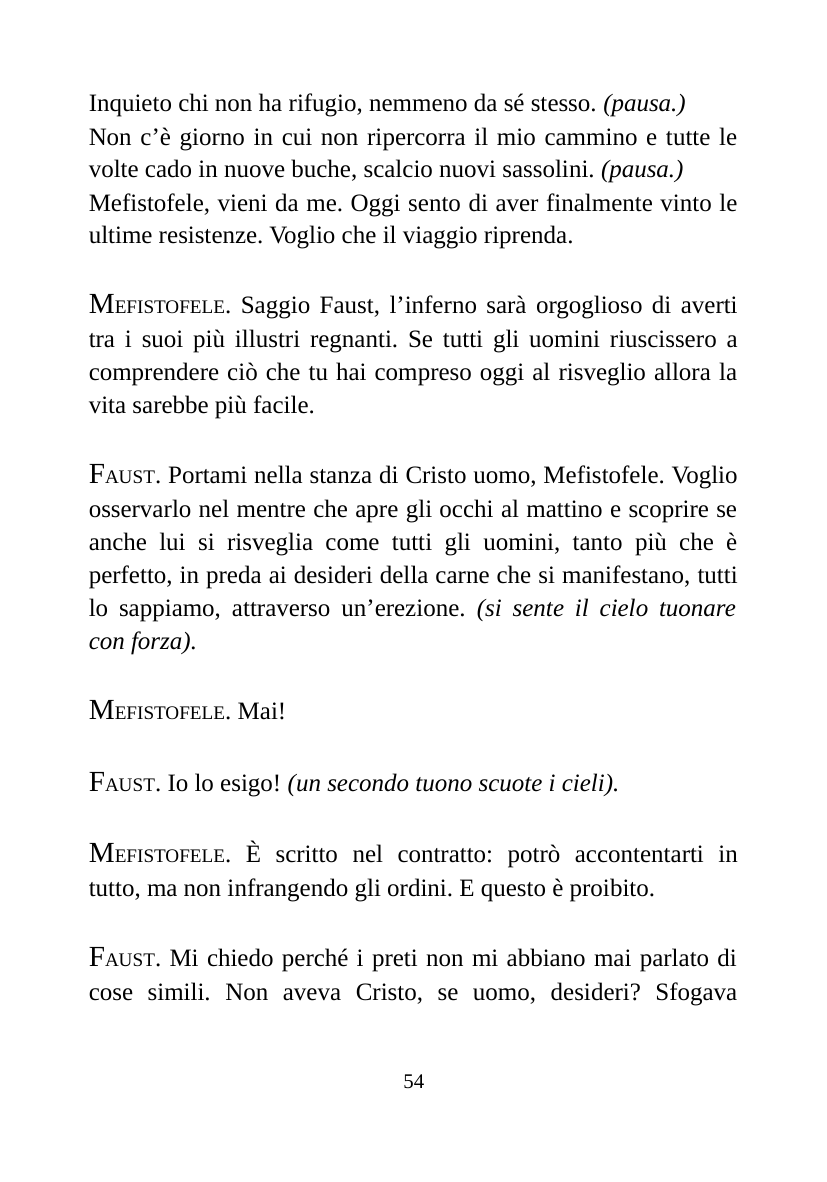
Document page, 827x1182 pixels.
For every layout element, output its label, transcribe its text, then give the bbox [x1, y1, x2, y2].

text Inquieto chi non ha rifugio, nemmeno da sé stesso. (pausa.) [88, 88, 738, 117]
text Non c’è giorno in cui non ripercorra il mio cammino e tutte le volte cado in nuove buche, scalcio nuovi sassolini. (pausa.) [88, 122, 738, 183]
text Faust. Portami nella stanza di Cristo uomo, Mefistofele. Voglio osservarlo nel mentre che apre gli occhi al mattino e scoprire se anche lui si risveglia come tutti gli uomini, tanto più che è perfetto, in preda ai desideri della carne che si manifestano, tutti lo sappiamo, attraverso un’erezione. (si sente il cielo tuonare con forza). [88, 457, 738, 655]
text Faust. Io lo esigo! (un secondo tuono scuote i cieli). [88, 764, 738, 798]
text Faust. Mi chiedo perché i preti non mi abbiano mai parlato di cose simili. Non aveva Cristo, se uomo, desideri? Sfogava [88, 939, 738, 1006]
text Mefistofele, vieni da me. Oggi sento di aver finalmente vinto le ultime resistenze. Voglio che il viaggio riprenda. [88, 188, 738, 249]
text Mefistofele. Mai! [88, 692, 738, 726]
text Mefistofele. Saggio Faust, l’inferno sarà orgoglioso di averti tra i suoi più illustri regnanti. Se tutti gli uomini riuscissero a comprendere ciò che tu hai compreso oggi al risveglio allora la vita sarebbe più facile. [88, 287, 738, 419]
text Mefistofele. È scritto nel contratto: potrò accontentarti in tutto, ma non infrangendo gli ordini. E questo è proibito. [88, 836, 738, 902]
